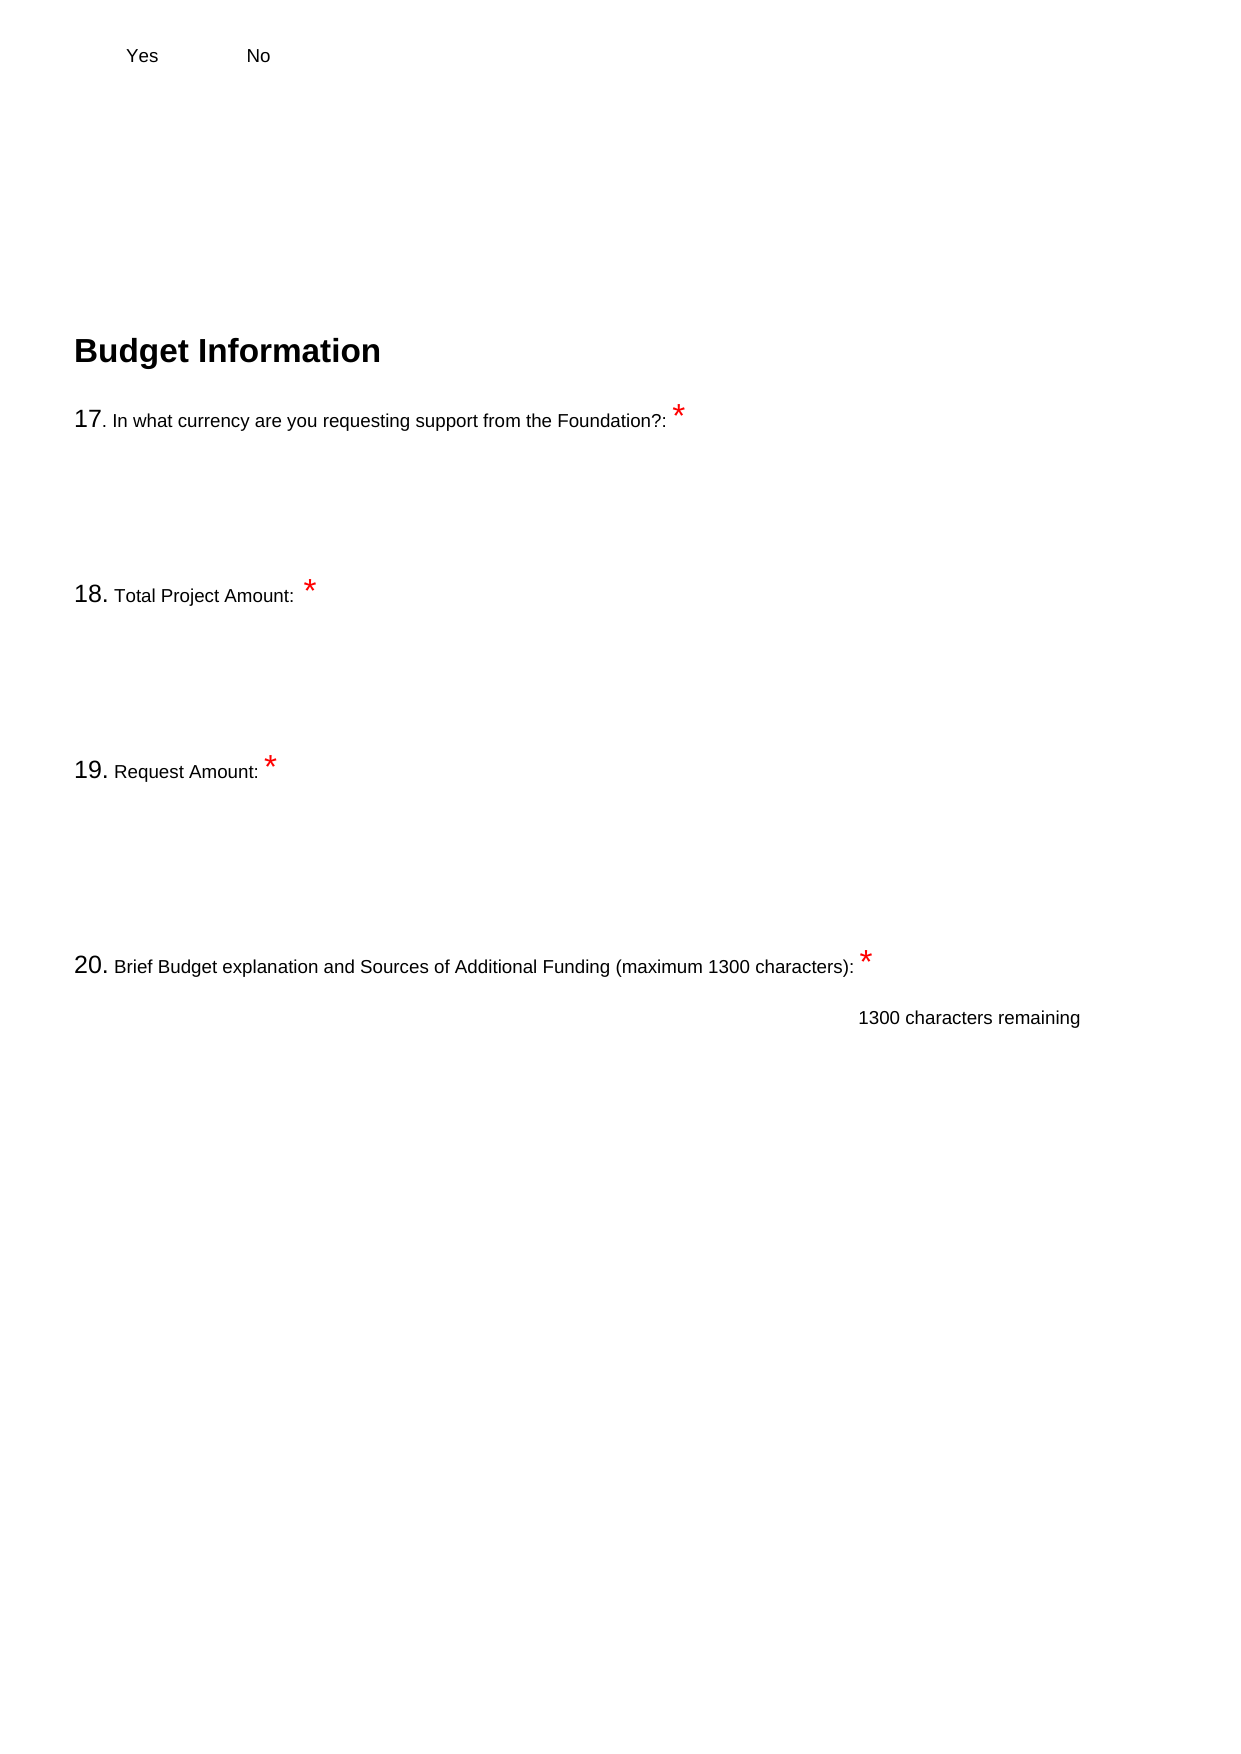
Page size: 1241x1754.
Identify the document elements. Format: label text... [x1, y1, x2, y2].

text 19. Request Amount: * [74, 747, 1093, 785]
text 18. Total Project Amount: * [74, 571, 1093, 610]
text Yes No [74, 44, 1093, 66]
text 20. Brief Budget explanation and Sources of Additional Funding (maximum 1300 characters): * [74, 942, 1093, 980]
text Budget Information [74, 331, 1093, 369]
text 1300 characters remaining [74, 1007, 1093, 1028]
text 17. In what currency are you requesting support from the Foundation?: * [74, 396, 1093, 434]
